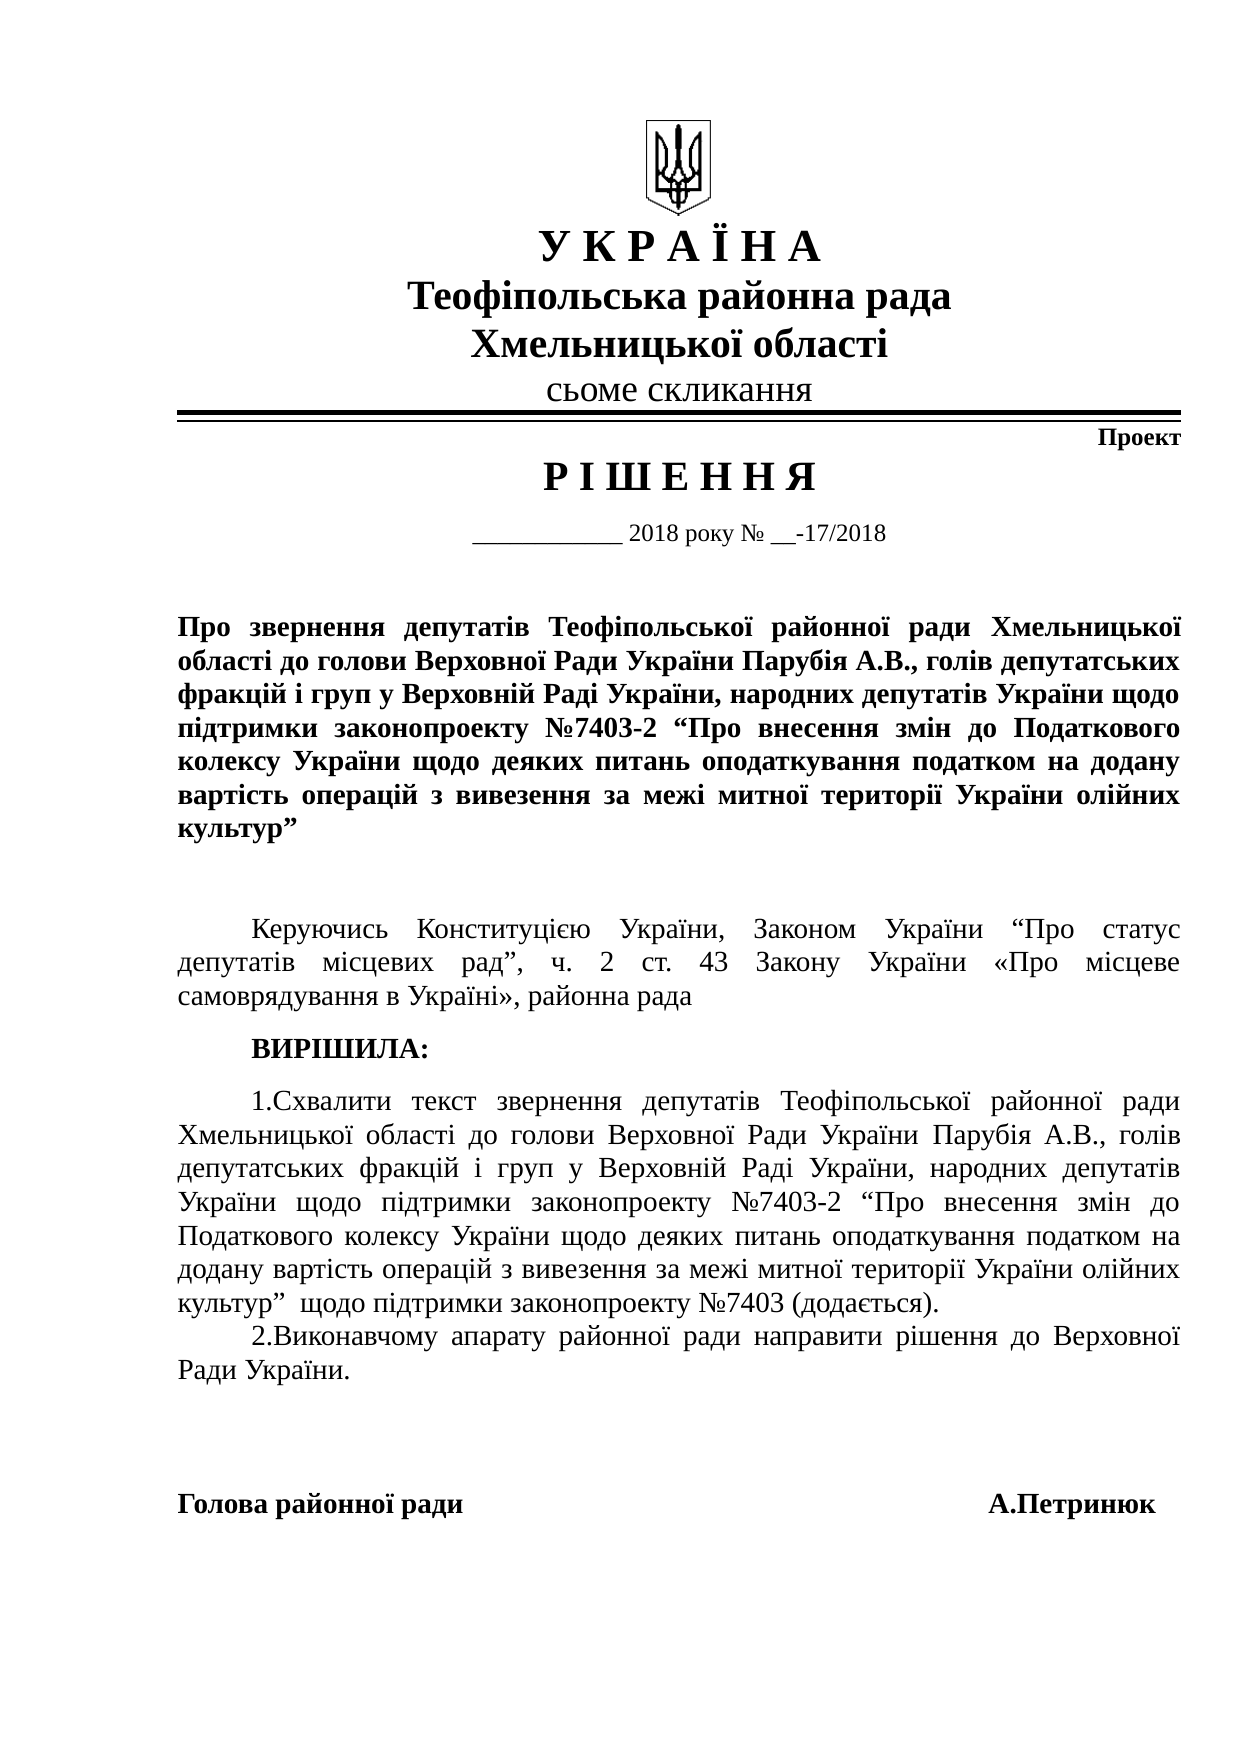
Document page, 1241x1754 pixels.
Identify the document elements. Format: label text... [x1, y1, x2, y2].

text ____________ 2018 року № __-17/2018 [177, 518, 1181, 547]
text Голова районної ради А.Петринюк [177, 1486, 1181, 1519]
text 2.Виконавчому апарату районної ради направити рішення до Верховної Ради України. [177, 1318, 1181, 1385]
text [177, 415, 1181, 420]
subtitle Хмельницької області [177, 319, 1181, 367]
text Керуючись Конституцією України, Законом України “Про статус депутатів місцевих рад”, ч. 2 ст. 43 Закону України «Про місцеве самоврядування в Україні», районна рада [177, 911, 1181, 1012]
text 1.Схвалити текст звернення депутатів Теофіпольської районної ради Хмельницької області до голови Верховної Ради України Парубія А.В., голів депутатських фракцій і груп у Верховній Раді України, народних депутатів України щодо підтримки законопроекту №7403-2 “Про внесення змін до Податкового колексу України щодо деяких питань оподаткування податком на додану вартість операцій з вивезення за межі митної території України олійних культур” щодо підтримки законопроекту №7403 (додається). [177, 1083, 1181, 1318]
text Р І Ш Е Н Н Я [177, 451, 1181, 499]
text Проект [177, 422, 1181, 451]
text У К Р А Ї Н А [177, 218, 1181, 271]
text ВИРІШИЛА: [177, 1031, 1181, 1064]
subtitle Теофіпольська районна рада [177, 271, 1181, 319]
text сьоме скликання [177, 367, 1181, 410]
text Про звернення депутатів Теофіпольської районної ради Хмельницької області до голови Верховної Ради України Парубія А.В., голів депутатських фракцій і груп у Верховній Раді України, народних депутатів України щодо підтримки законопроекту №7403-2 “Про внесення змін до Податкового колексу України щодо деяких питань оподаткування податком на додану вартість операцій з вивезення за межі митної території України олійних культур” [177, 609, 1181, 844]
